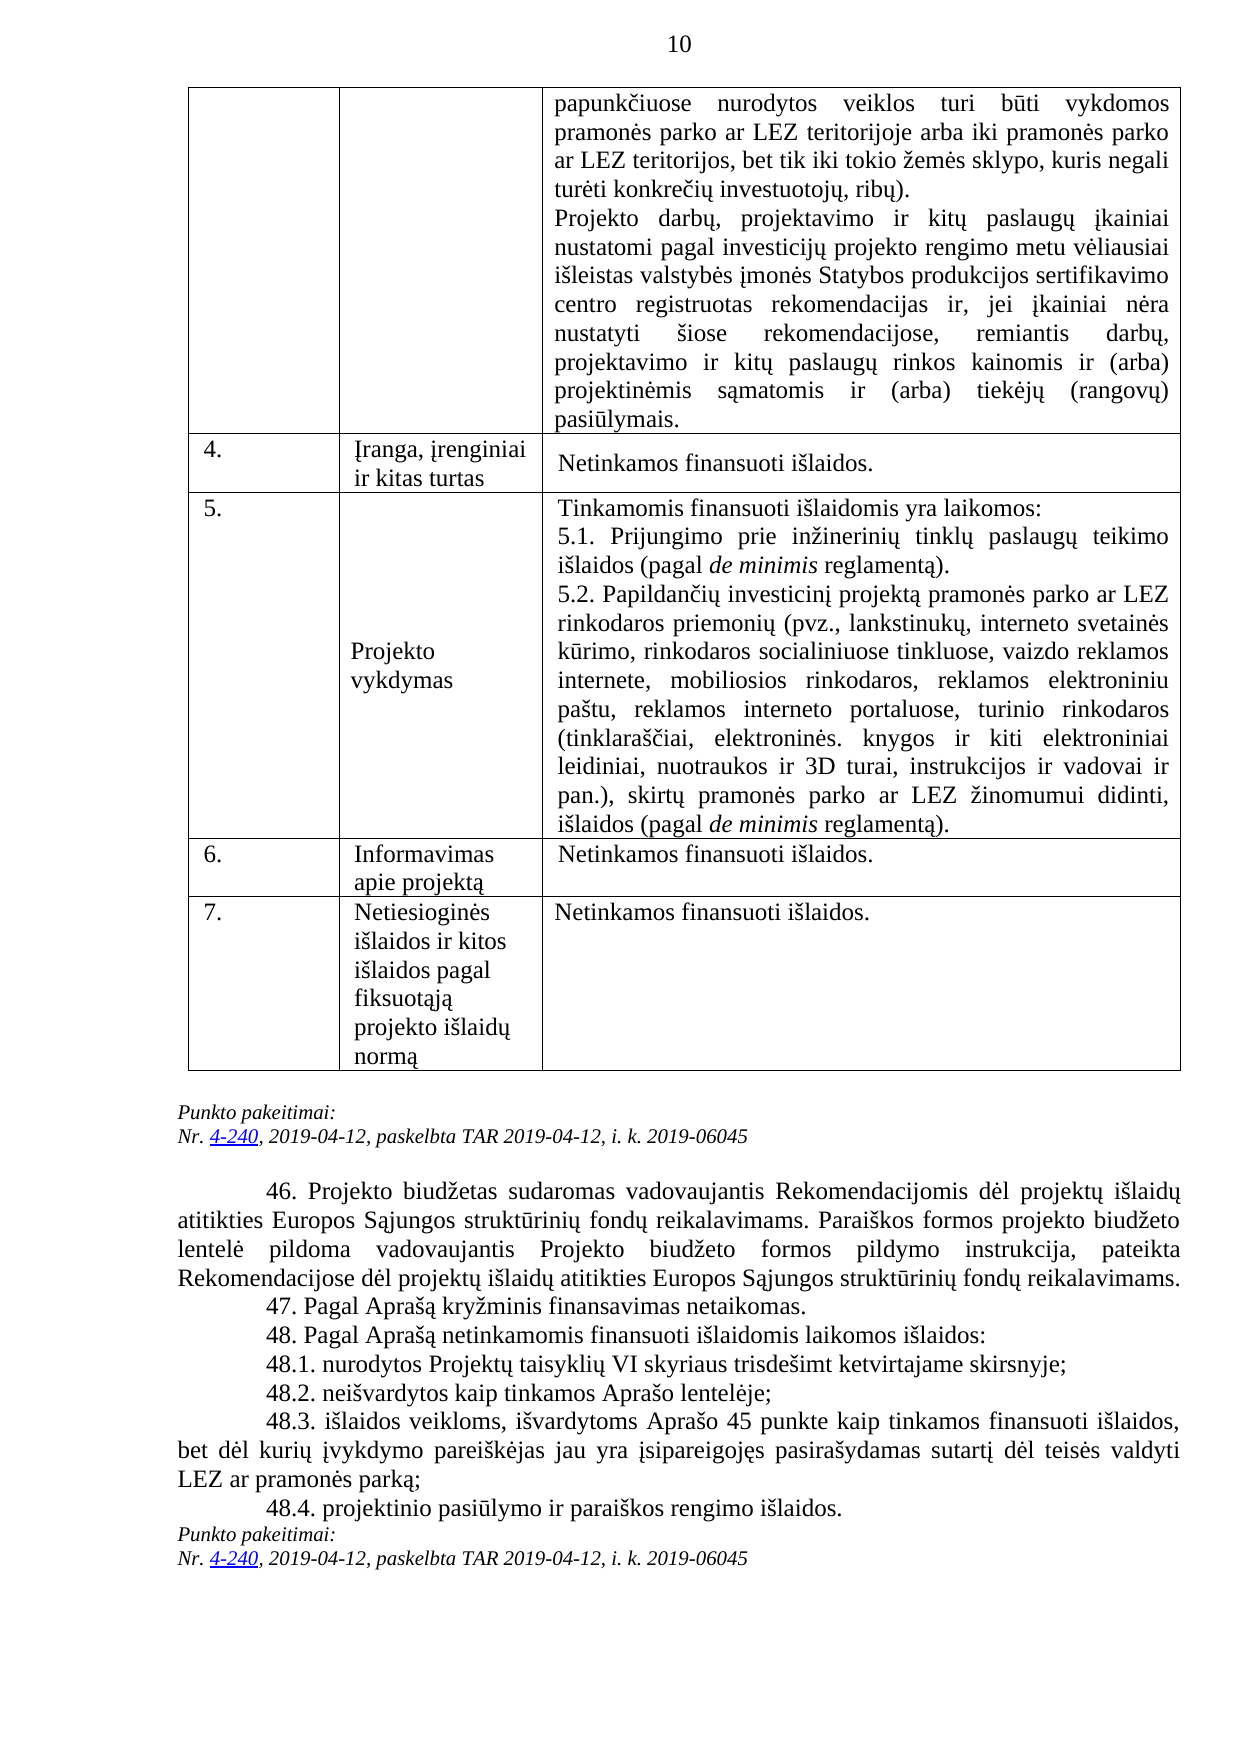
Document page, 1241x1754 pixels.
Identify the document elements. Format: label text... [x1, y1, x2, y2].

table_cell 7. [189, 897, 339, 1070]
text 48. Pagal Aprašą netinkamomis finansuoti išlaidomis laikomos išlaidos: [177, 1320, 1181, 1349]
text 48.1. nurodytos Projektų taisyklių VI skyriaus trisdešimt ketvirtajame skirsnyje; [177, 1349, 1181, 1378]
table_cell 4. [189, 434, 339, 492]
text Nr. 4-240, 2019-04-12, paskelbta TAR 2019-04-12, i. k. 2019-06045 [177, 1124, 1181, 1148]
table_cell Netiesioginės išlaidos ir kitos išlaidos pagal fiksuotąją projekto išlaidų normą [340, 897, 542, 1070]
table_cell Informavimas apie projektą [340, 839, 542, 896]
table_cell Projekto vykdymas [340, 493, 542, 838]
text 48.3. išlaidos veikloms, išvardytoms Aprašo 45 punkte kaip tinkamos finansuoti išlaidos, bet dėl kurių įvykdymo pareiškėjas jau yra įsipareigojęs pasirašydamas sutartį dėl teisės valdyti LEZ ar pramonės parką; [177, 1406, 1181, 1493]
table_cell [189, 88, 339, 433]
table_cell Netinkamos finansuoti išlaidos. [543, 839, 1180, 896]
text 48.4. projektinio pasiūlymo ir paraiškos rengimo išlaidos. [177, 1493, 1181, 1521]
text 48.2. neišvardytos kaip tinkamos Aprašo lentelėje; [177, 1378, 1181, 1406]
table_cell Tinkamomis finansuoti išlaidomis yra laikomos: 5.1. Prijungimo prie inžinerinių tinklų paslaugų teikimo išlaidos (pagal de minimis reglamentą). 5.2. Papildančių investicinį projektą pramonės parko ar LEZ rinkodaros priemonių (pvz., lankstinukų, interneto svetainės kūrimo, rinkodaros socialiniuose tinkluose, vaizdo reklamos internete, mobiliosios rinkodaros, reklamos elektroniniu paštu, reklamos interneto portaluose, turinio rinkodaros (tinklaraščiai, elektroninės. knygos ir kiti elektroniniai leidiniai, nuotraukos ir 3D turai, instrukcijos ir vadovai ir pan.), skirtų pramonės parko ar LEZ žinomumui didinti, išlaidos (pagal de minimis reglamentą). [543, 493, 1180, 838]
table_cell 6. [189, 839, 339, 896]
text 46. Projekto biudžetas sudaromas vadovaujantis Rekomendacijomis dėl projektų išlaidų atitikties Europos Sąjungos struktūrinių fondų reikalavimams. Paraiškos formos projekto biudžeto lentelė pildoma vadovaujantis Projekto biudžeto formos pildymo instrukcija, pateikta Rekomendacijose dėl projektų išlaidų atitikties Europos Sąjungos struktūrinių fondų reikalavimams. [177, 1176, 1181, 1291]
table_cell Įranga, įrenginiai ir kitas turtas [340, 434, 542, 492]
table_cell papunkčiuose nurodytos veiklos turi būti vykdomos pramonės parko ar LEZ teritorijoje arba iki pramonės parko ar LEZ teritorijos, bet tik iki tokio žemės sklypo, kuris negali turėti konkrečių investuotojų, ribų). Projekto darbų, projektavimo ir kitų paslaugų įkainiai nustatomi pagal investicijų projekto rengimo metu vėliausiai išleistas valstybės įmonės Statybos produkcijos sertifikavimo centro registruotas rekomendacijas ir, jei įkainiai nėra nustatyti šiose rekomendacijose, remiantis darbų, projektavimo ir kitų paslaugų rinkos kainomis ir (arba) projektinėmis sąmatomis ir (arba) tiekėjų (rangovų) pasiūlymais. [543, 88, 1180, 433]
table_cell Netinkamos finansuoti išlaidos. [543, 897, 1180, 1070]
text Punkto pakeitimai: [177, 1521, 1181, 1546]
text Nr. 4-240, 2019-04-12, paskelbta TAR 2019-04-12, i. k. 2019-06045 [177, 1546, 1181, 1569]
table_cell [340, 88, 542, 433]
table_cell 5. [189, 493, 339, 838]
text Punkto pakeitimai: [177, 1099, 1181, 1124]
text 47. Pagal Aprašą kryžminis finansavimas netaikomas. [177, 1291, 1181, 1320]
table_cell Netinkamos finansuoti išlaidos. [543, 434, 1180, 492]
